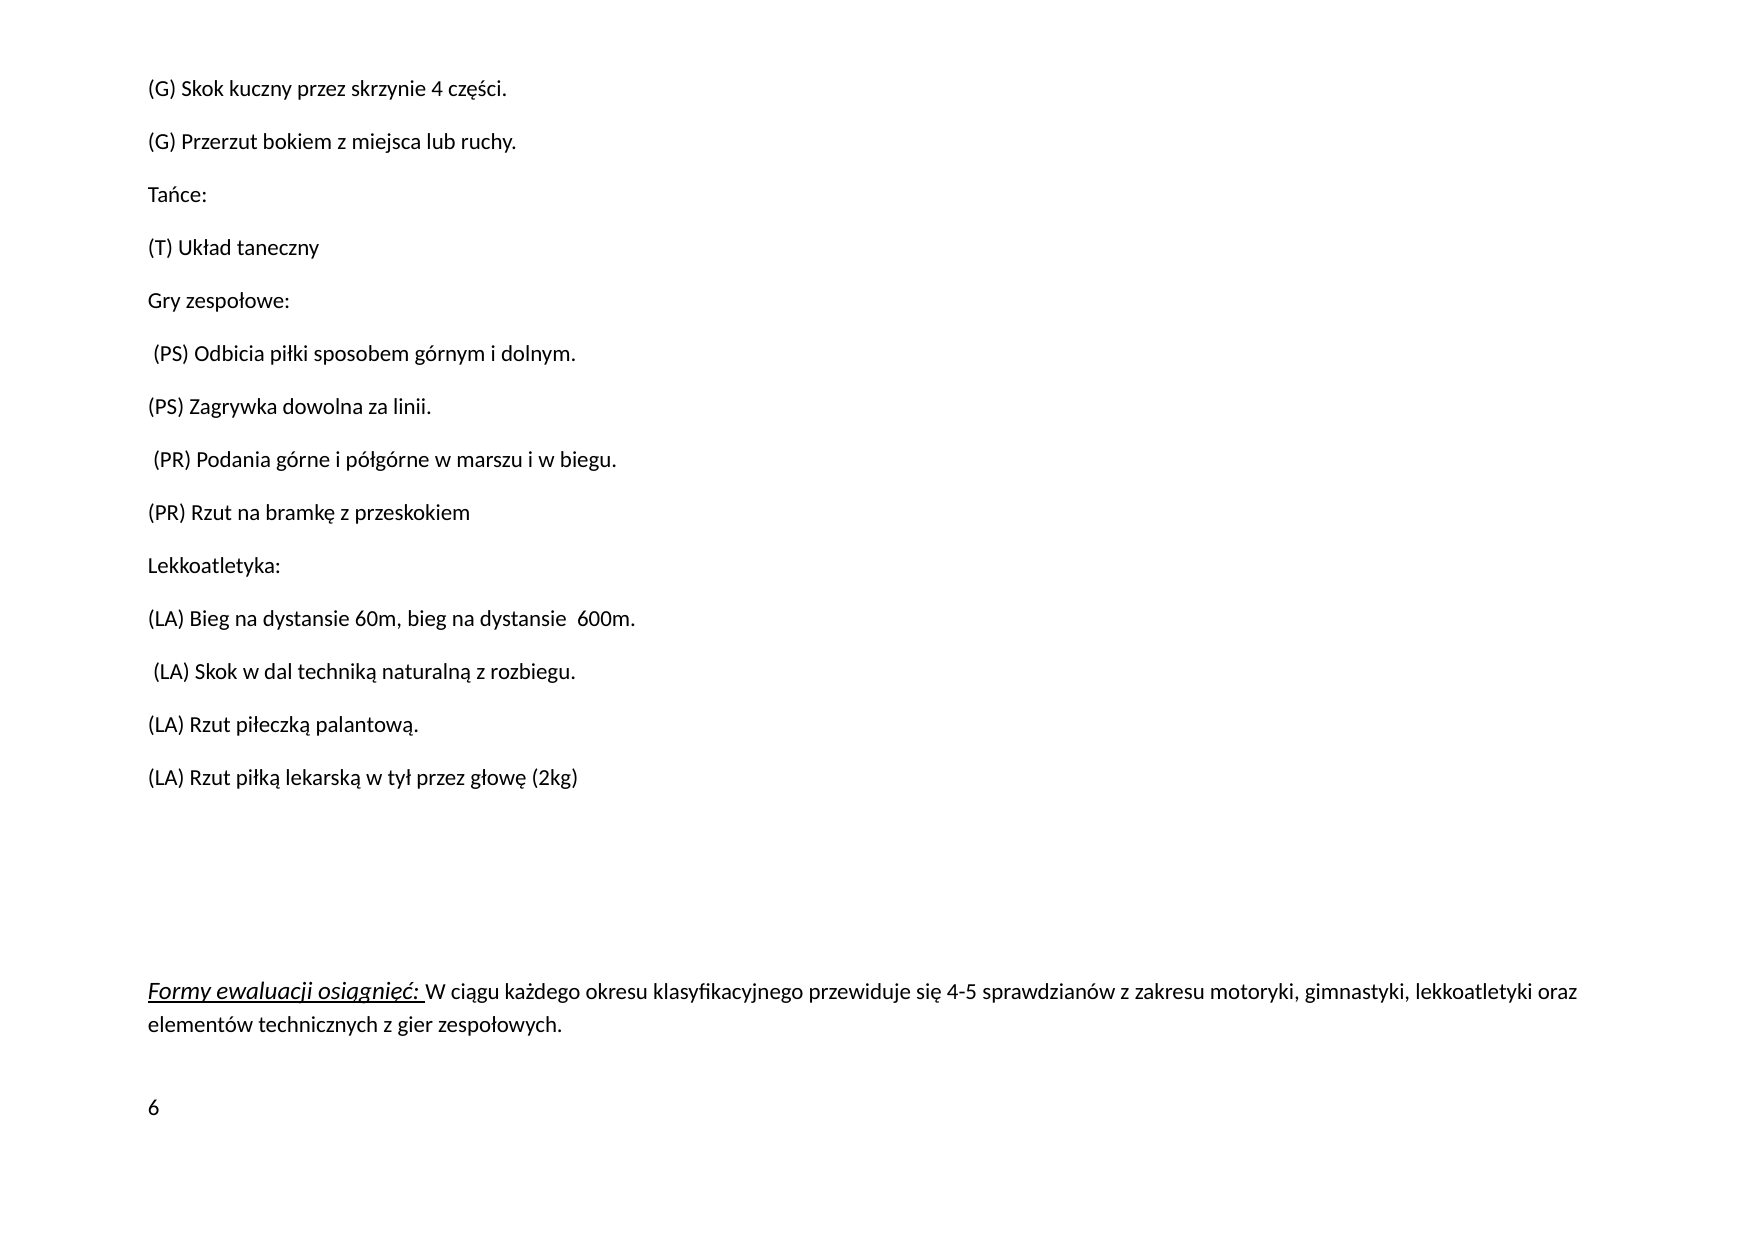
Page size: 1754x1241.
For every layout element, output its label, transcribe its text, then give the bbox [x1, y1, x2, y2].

text Lekkoatletyka: [148, 551, 1606, 579]
text Formy ewaluacji osiągnięć: W ciągu każdego okresu klasyfikacyjnego przewiduje się 4-5 sprawdzianów z zakresu motoryki, gimnastyki, lekkoatletyki oraz elementów technicznych z gier zespołowych. [148, 975, 1606, 1038]
text (LA) Rzut piłeczką palantową. [148, 710, 1606, 738]
text Gry zespołowe: [148, 286, 1606, 314]
text (LA) Rzut piłką lekarską w tył przez głowę (2kg) [148, 763, 1606, 791]
text (PR) Rzut na bramkę z przeskokiem [148, 498, 1606, 526]
text (LA) Bieg na dystansie 60m, bieg na dystansie 600m. [148, 604, 1606, 632]
text (PS) Odbicia piłki sposobem górnym i dolnym. [148, 339, 1606, 367]
text (G) Przerzut bokiem z miejsca lub ruchy. [148, 127, 1606, 155]
text (G) Skok kuczny przez skrzynie 4 części. [148, 74, 1606, 102]
text (T) Układ taneczny [148, 233, 1606, 261]
text (PR) Podania górne i półgórne w marszu i w biegu. [148, 445, 1606, 473]
text Tańce: [148, 180, 1606, 208]
text (PS) Zagrywka dowolna za linii. [148, 392, 1606, 420]
text (LA) Skok w dal techniką naturalną z rozbiegu. [148, 657, 1606, 685]
